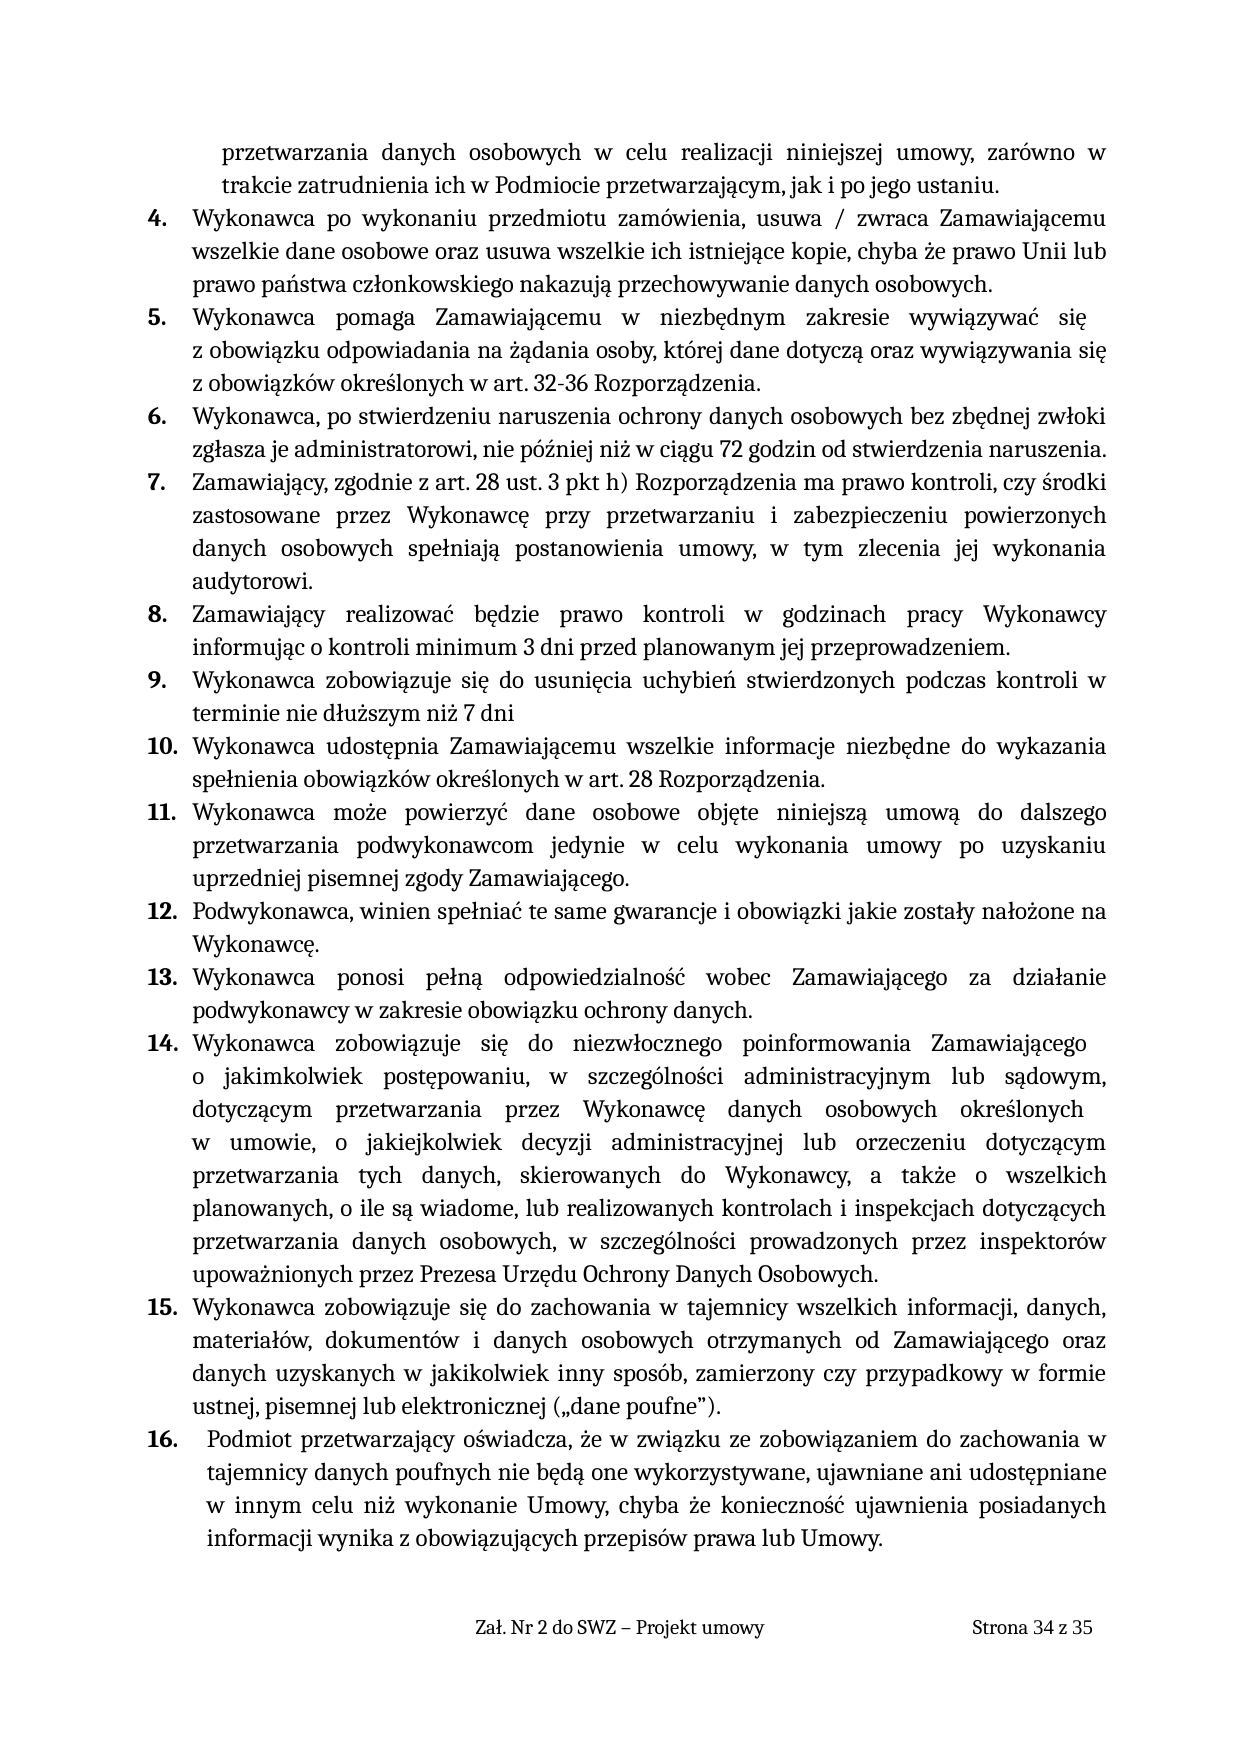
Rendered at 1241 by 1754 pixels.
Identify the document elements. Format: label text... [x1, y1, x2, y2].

list Wykonawca po wykonaniu przedmiotu zamówienia, usuwa / zwraca Zamawiającemu wszelkie dane osobowe oraz usuwa wszelkie ich istniejące kopie, chyba że prawo Unii lub prawo państwa członkowskiego nakazują przechowywanie danych osobowych. [148, 203, 1107, 298]
list Wykonawca zobowiązuje się do zachowania w tajemnicy wszelkich informacji, danych, materiałów, dokumentów i danych osobowych otrzymanych od Zamawiającego oraz danych uzyskanych w jakikolwiek inny sposób, zamierzony czy przypadkowy w formie ustnej, pisemnej lub elektronicznej („dane poufne”). [148, 1293, 1107, 1421]
list Wykonawca udostępnia Zamawiającemu wszelkie informacje niezbędne do wykazania spełnienia obowiązków określonych w art. 28 Rozporządzenia. [148, 732, 1107, 794]
list Podwykonawca, winien spełniać te same gwarancje i obowiązki jakie zostały nałożone na Wykonawcę. [148, 897, 1107, 959]
list Wykonawca może powierzyć dane osobowe objęte niniejszą umową do dalszego przetwarzania podwykonawcom jedynie w celu wykonania umowy po uzyskaniu uprzedniej pisemnej zgody Zamawiającego. [148, 798, 1107, 893]
list Wykonawca zobowiązuje się do usunięcia uchybień stwierdzonych podczas kontroli w terminie nie dłuższym niż 7 dni [148, 666, 1107, 728]
list Zamawiający, zgodnie z art. 28 ust. 3 pkt h) Rozporządzenia ma prawo kontroli, czy środki zastosowane przez Wykonawcę przy przetwarzaniu i zabezpieczeniu powierzonych danych osobowych spełniają postanowienia umowy, w tym zlecenia jej wykonania audytorowi. [148, 468, 1107, 596]
list przetwarzania danych osobowych w celu realizacji niniejszej umowy, zarówno w trakcie zatrudnienia ich w Podmiocie przetwarzającym, jak i po jego ustaniu. [192, 137, 1107, 199]
list Podmiot przetwarzający oświadcza, że w związku ze zobowiązaniem do zachowania w tajemnicy danych poufnych nie będą one wykorzystywane, ujawniane ani udostępniane w innym celu niż wykonanie Umowy, chyba że konieczność ujawnienia posiadanych informacji wynika z obowiązujących przepisów prawa lub Umowy. [148, 1425, 1107, 1553]
list Wykonawca, po stwierdzeniu naruszenia ochrony danych osobowych bez zbędnej zwłoki zgłasza je administratorowi, nie później niż w ciągu 72 godzin od stwierdzenia naruszenia. [148, 402, 1107, 463]
list Wykonawca ponosi pełną odpowiedzialność wobec Zamawiającego za działanie podwykonawcy w zakresie obowiązku ochrony danych. [148, 963, 1107, 1025]
list Wykonawca zobowiązuje się do niezwłocznego poinformowania Zamawiającego o jakimkolwiek postępowaniu, w szczególności administracyjnym lub sądowym, dotyczącym przetwarzania przez Wykonawcę danych osobowych określonych w umowie, o jakiejkolwiek decyzji administracyjnej lub orzeczeniu dotyczącym przetwarzania tych danych, skierowanych do Wykonawcy, a także o wszelkich planowanych, o ile są wiadome, lub realizowanych kontrolach i inspekcjach dotyczących przetwarzania danych osobowych, w szczególności prowadzonych przez inspektorów upoważnionych przez Prezesa Urzędu Ochrony Danych Osobowych. [148, 1029, 1107, 1289]
list Wykonawca pomaga Zamawiającemu w niezbędnym zakresie wywiązywać się z obowiązku odpowiadania na żądania osoby, której dane dotyczą oraz wywiązywania się z obowiązków określonych w art. 32-36 Rozporządzenia. [148, 303, 1107, 397]
list Zamawiający realizować będzie prawo kontroli w godzinach pracy Wykonawcy informując o kontroli minimum 3 dni przed planowanym jej przeprowadzeniem. [148, 600, 1107, 662]
